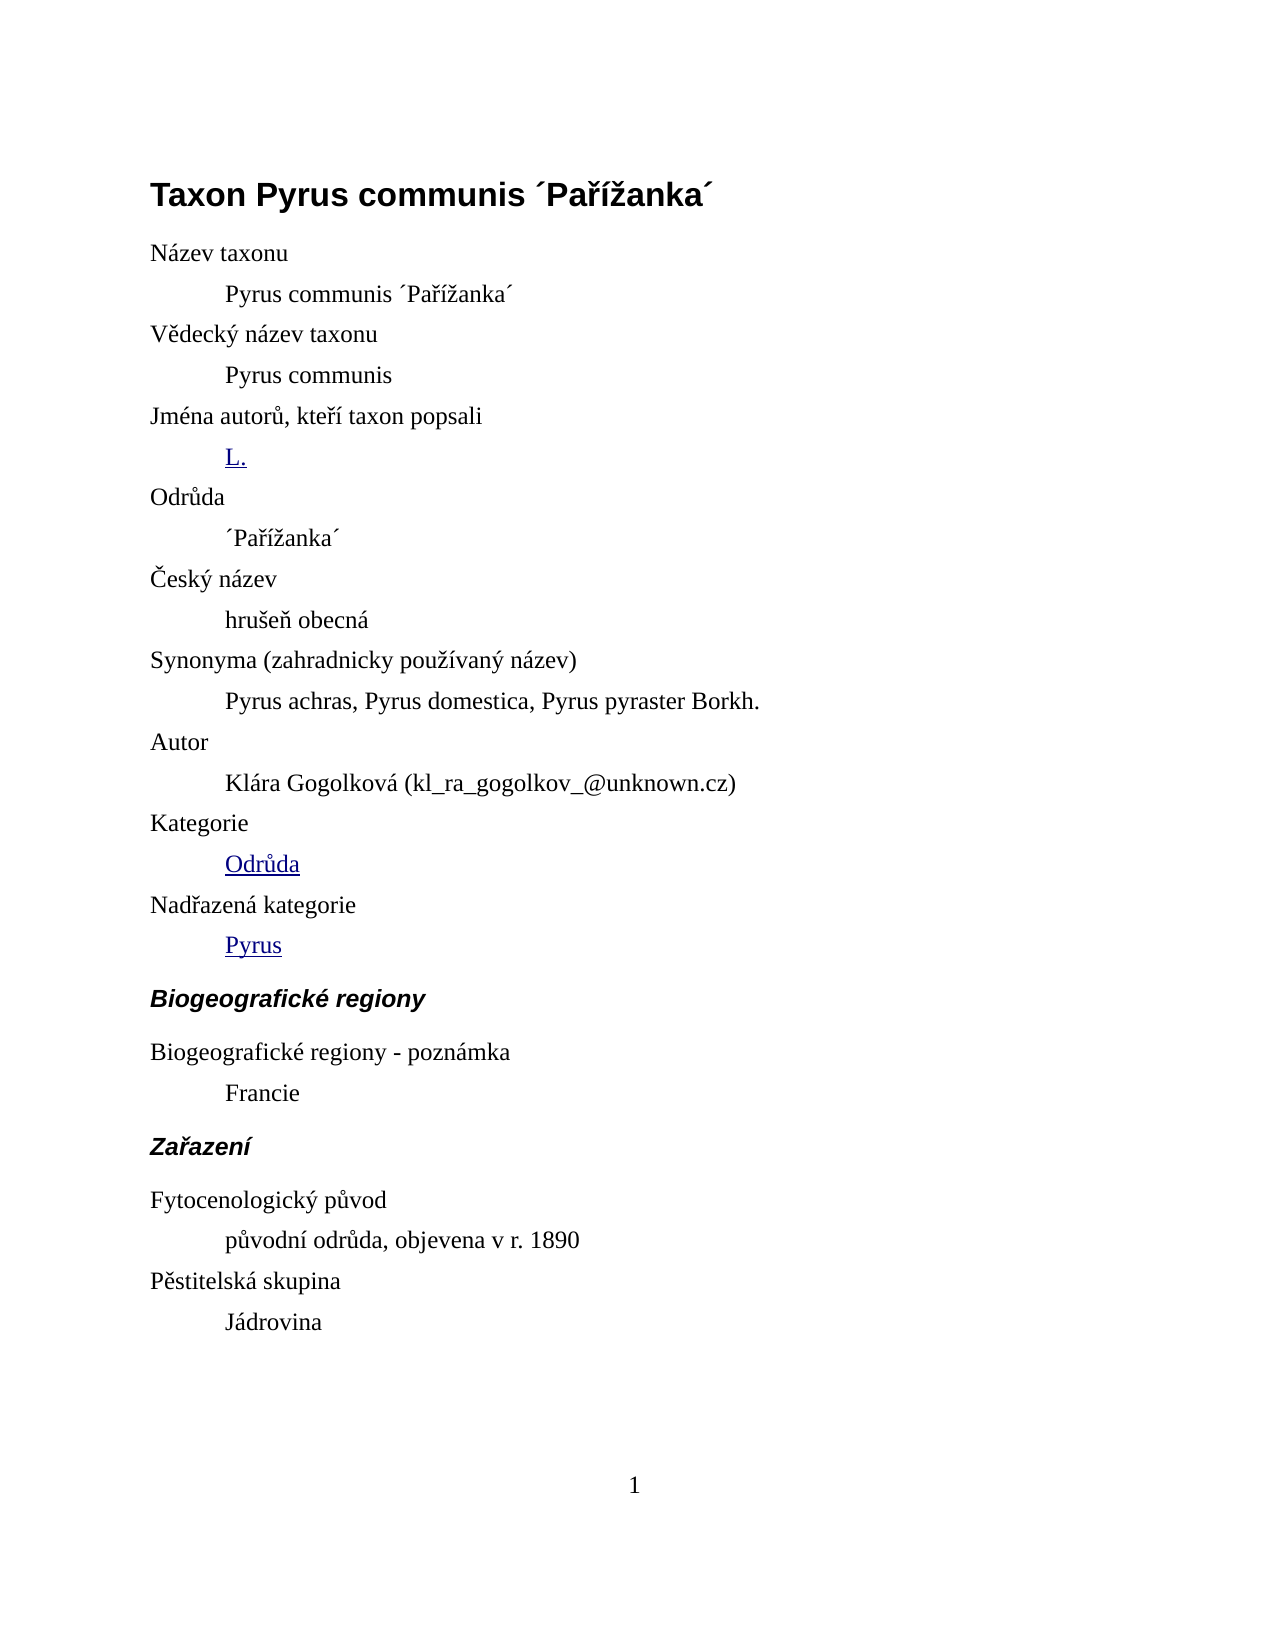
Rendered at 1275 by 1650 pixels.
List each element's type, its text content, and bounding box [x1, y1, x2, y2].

text Autor [150, 727, 1125, 756]
text Odrůda [225, 849, 1125, 878]
text Vědecký název taxonu [150, 319, 1125, 348]
text Nadřazená kategorie [150, 890, 1125, 918]
subtitle Biogeografické regiony [150, 984, 1125, 1013]
text Pěstitelská skupina [150, 1266, 1125, 1295]
text L. [225, 442, 1125, 471]
text Pyrus communis [225, 360, 1125, 389]
text Biogeografické regiony - poznámka [150, 1037, 1125, 1066]
text původní odrůda, objevena v r. 1890 [225, 1226, 1125, 1254]
text Jádrovina [225, 1307, 1125, 1336]
text Název taxonu [150, 238, 1125, 267]
text Klára Gogolková (kl_ra_gogolkov_@unknown.cz) [225, 768, 1125, 796]
subtitle Zařazení [150, 1132, 1125, 1160]
text Jména autorů, kteří taxon popsali [150, 401, 1125, 430]
text Český název [150, 564, 1125, 593]
text Pyrus communis ´Pařížanka´ [225, 279, 1125, 308]
text Kategorie [150, 808, 1125, 837]
text ´Pařížanka´ [225, 523, 1125, 552]
text Pyrus [225, 931, 1125, 959]
text Fytocenologický původ [150, 1185, 1125, 1213]
subtitle Taxon Pyrus communis ´Pařížanka´ [150, 175, 1125, 214]
text Pyrus achras, Pyrus domestica, Pyrus pyraster Borkh. [225, 686, 1125, 715]
text Odrůda [150, 482, 1125, 511]
text Synonyma (zahradnicky používaný název) [150, 645, 1125, 674]
text Francie [225, 1078, 1125, 1107]
text hrušeň obecná [225, 605, 1125, 633]
